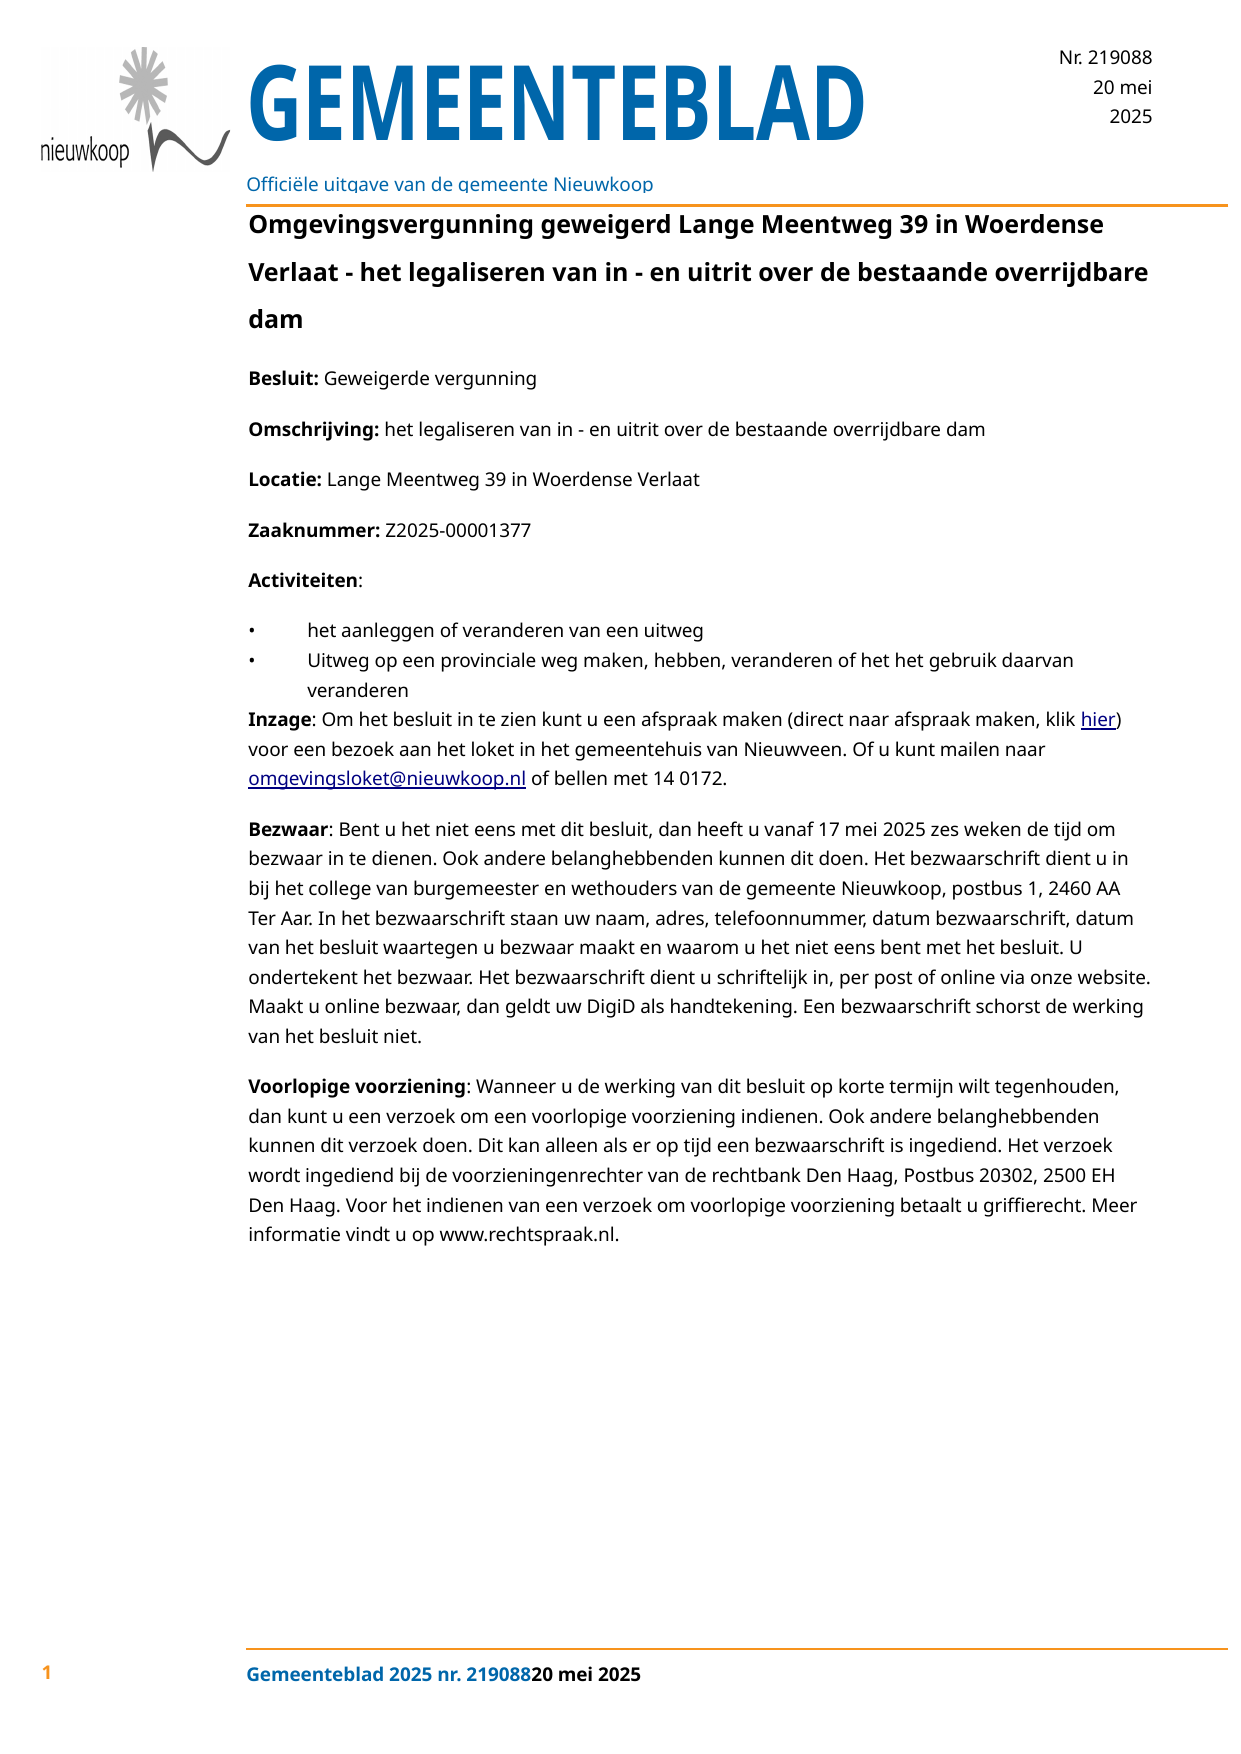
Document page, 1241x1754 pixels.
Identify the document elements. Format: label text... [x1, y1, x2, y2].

text Locatie: Lange Meentweg 39 in Woerdense Verlaat [248, 466, 1152, 492]
list het aanleggen of veranderen van een uitweg [248, 618, 1152, 643]
text Omschrijving: het legaliseren van in - en uitrit over de bestaande overrijdbare dam [248, 416, 1152, 442]
text Zaaknummer: Z2025-00001377 [248, 517, 1152, 542]
text Bezwaar: Bent u het niet eens met dit besluit, dan heeft u vanaf 17 mei 2025 zes weken de tijd om bezwaar in te dienen. Ook andere belanghebbenden kunnen dit doen. Het bezwaarschrift dient u in bij het college van burgemeester en wethouders van de gemeente Nieuwkoop, postbus 1, 2460 AA Ter Aar. In het bezwaarschrift staan uw naam, adres, telefoonnummer, datum bezwaarschrift, datum van het besluit waartegen u bezwaar maakt en waarom u het niet eens bent met het besluit. U ondertekent het bezwaar. Het bezwaarschrift dient u schriftelijk in, per post of online via onze website. Maakt u online bezwaar, dan geldt uw DigiD als handtekening. Een bezwaarschrift schorst de werking van het besluit niet. [248, 816, 1152, 1049]
text Omgevingsvergunning geweigerd Lange Meentweg 39 in Woerdense Verlaat - het legaliseren van in - en uitrit over de bestaande overrijdbare dam [248, 207, 1152, 336]
picture [41, 47, 231, 172]
text Besluit: Geweigerde vergunning [248, 366, 1152, 391]
text Activiteiten: [248, 567, 1152, 593]
text Voorlopige voorziening: Wanneer u de werking van dit besluit op korte termijn wilt tegenhouden, dan kunt u een verzoek om een voorlopige voorziening indienen. Ook andere belanghebbenden kunnen dit verzoek doen. Dit kan alleen als er op tijd een bezwaarschrift is ingediend. Het verzoek wordt ingediend bij de voorzieningenrechter van de rechtbank Den Haag, Postbus 20302, 2500 EH Den Haag. Voor het indienen van een verzoek om voorlopige voorziening betaalt u griffierecht. Meer informatie vindt u op www.rechtspraak.nl. [248, 1073, 1152, 1247]
text Inzage: Om het besluit in te zien kunt u een afspraak maken (direct naar afspraak maken, klik hier) voor een bezoek aan het loket in het gemeentehuis van Nieuwveen. Of u kunt mailen naar omgevingsloket@nieuwkoop.nl of bellen met 14 0172. [248, 706, 1152, 791]
list Uitweg op een provinciale weg maken, hebben, veranderen of het het gebruik daarvan veranderen [248, 647, 1152, 702]
